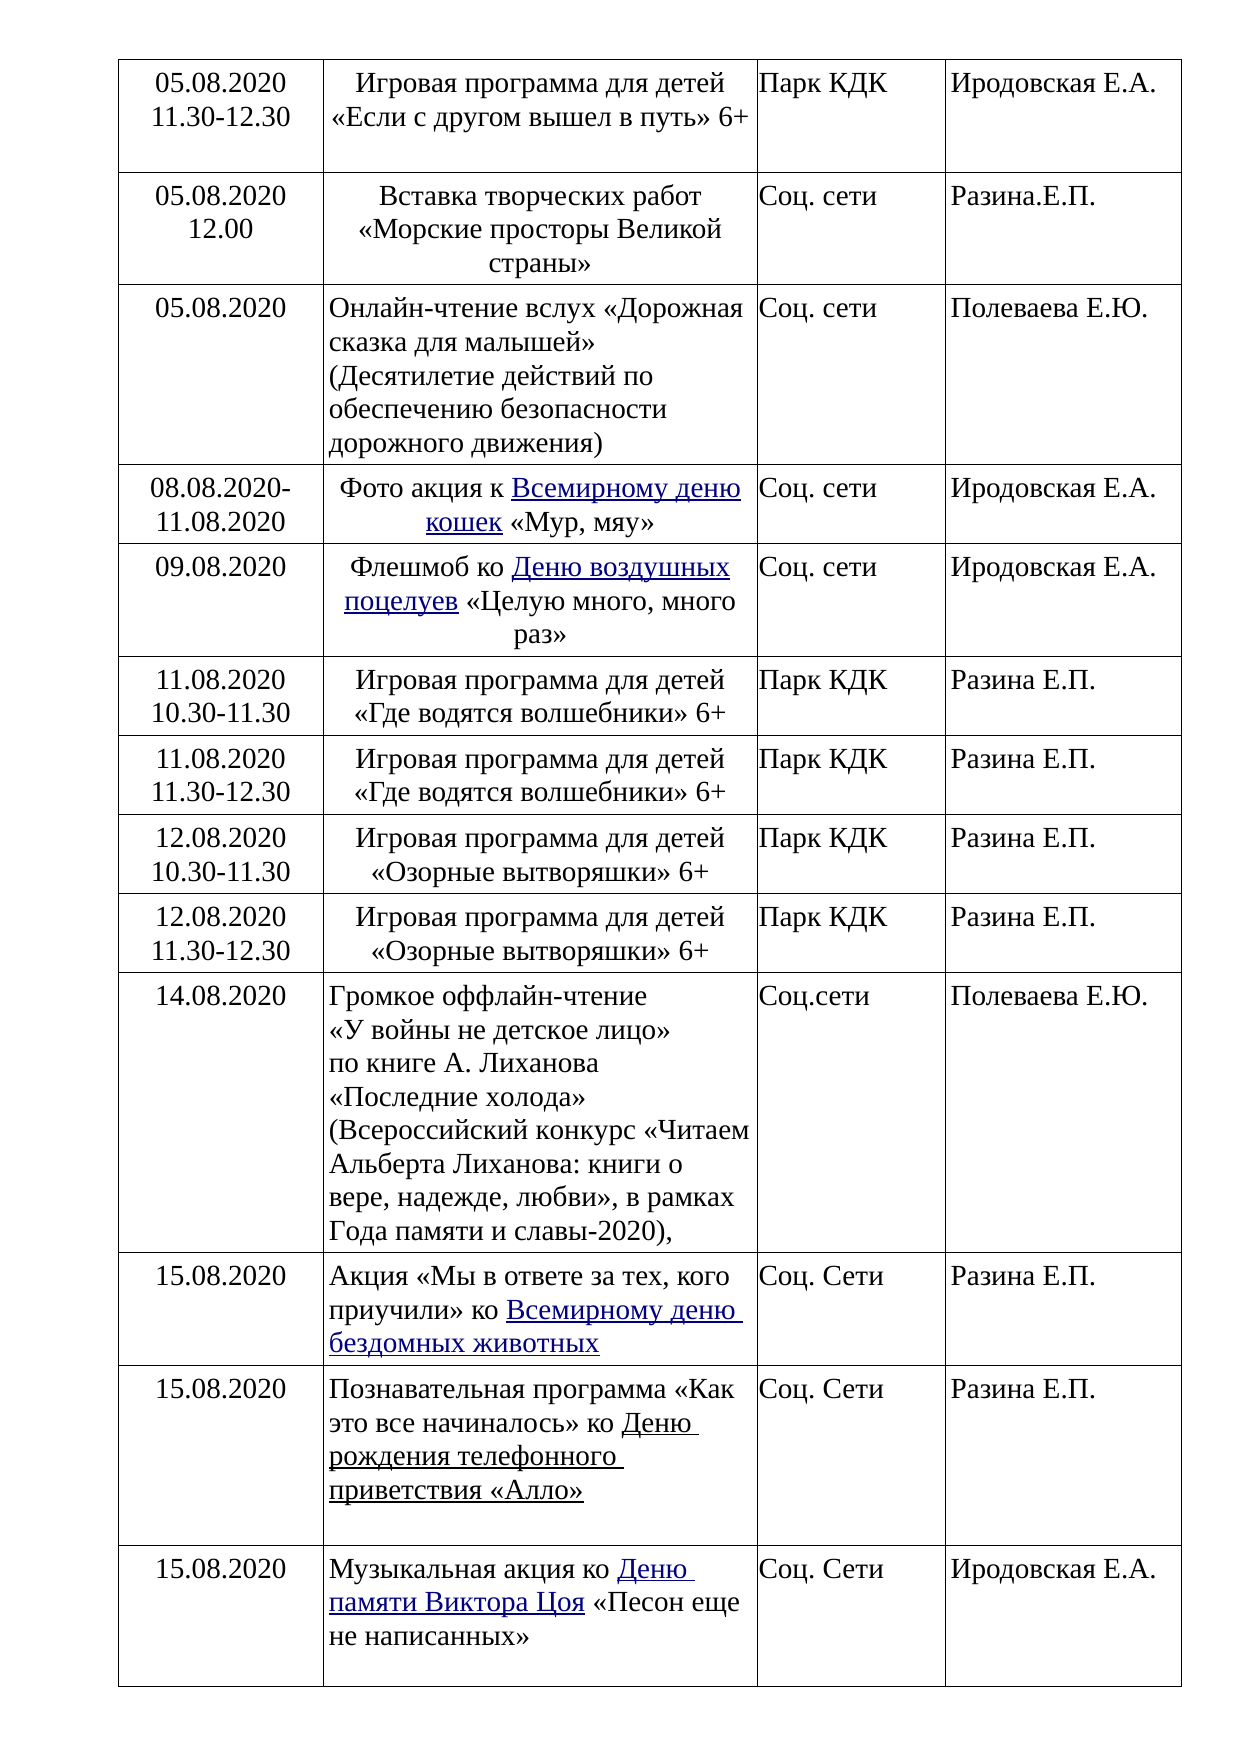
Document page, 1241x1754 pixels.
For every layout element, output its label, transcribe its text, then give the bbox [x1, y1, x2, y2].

table_cell Игровая программа для детей «Где водятся волшебники» 6+ [324, 657, 757, 735]
table_cell Иродовская Е.А. [946, 60, 1181, 172]
table_cell Вставка творческих работ «Морские просторы Великой страны» [324, 173, 757, 284]
table_cell Игровая программа для детей «Где водятся волшебники» 6+ [324, 736, 757, 814]
table_cell 08.08.2020-11.08.2020 [119, 465, 323, 543]
table_cell 14.08.2020 [119, 973, 323, 1252]
table_cell Соц. сети [758, 465, 945, 543]
table_cell Полеваева Е.Ю. [946, 285, 1181, 464]
table_cell 09.08.2020 [119, 544, 323, 656]
table_cell Парк КДК [758, 894, 945, 972]
table_cell Познавательная программа «Как это все начиналось» ко Деню рождения телефонного приветствия «Алло» [324, 1366, 757, 1544]
table_cell Разина Е.П. [946, 736, 1181, 814]
table_cell Парк КДК [758, 60, 945, 172]
table_cell Флешмоб ко Деню воздушных поцелуев «Целую много, много раз» [324, 544, 757, 656]
table_cell Парк КДК [758, 815, 945, 893]
table_cell Громкое оффлайн-чтение «У войны не детское лицо» по книге А. Лиханова «Последние холода» (Всероссийский конкурс «Читаем Альберта Лиханова: книги о вере, надежде, любви», в рамках Года памяти и славы-2020), [324, 973, 757, 1252]
table_cell 15.08.2020 [119, 1546, 323, 1686]
table_cell 15.08.2020 [119, 1366, 323, 1544]
table_cell Музыкальная акция ко Деню памяти Виктора Цоя «Песон еще не написанных» [324, 1546, 757, 1686]
table_cell Разина Е.П. [946, 894, 1181, 972]
table_cell Фото акция к Всемирному деню кошек «Мур, мяу» [324, 465, 757, 543]
table_cell 12.08.2020 10.30-11.30 [119, 815, 323, 893]
table_cell Соц. сети [758, 544, 945, 656]
table_cell Онлайн-чтение вслух «Дорожная сказка для малышей» (Десятилетие действий по обеспечению безопасности дорожного движения) [324, 285, 757, 464]
table_cell Полеваева Е.Ю. [946, 973, 1181, 1252]
table_cell Иродовская Е.А. [946, 1546, 1181, 1686]
table_cell Игровая программа для детей «Озорные вытворяшки» 6+ [324, 894, 757, 972]
table_cell Парк КДК [758, 736, 945, 814]
table_cell Соц. Сети [758, 1366, 945, 1544]
table_cell Соц. сети [758, 173, 945, 284]
table_cell Иродовская Е.А. [946, 544, 1181, 656]
table_cell Игровая программа для детей «Озорные вытворяшки» 6+ [324, 815, 757, 893]
table_cell 05.08.2020 12.00 [119, 173, 323, 284]
table_cell Акция «Мы в ответе за тех, кого приучили» ко Всемирному деню бездомных животных [324, 1253, 757, 1365]
table_cell Разина Е.П. [946, 815, 1181, 893]
table_cell Разина.Е.П. [946, 173, 1181, 284]
table_cell Соц. сети [758, 285, 945, 464]
table_cell Разина Е.П. [946, 1253, 1181, 1365]
table_cell Соц. Сети [758, 1253, 945, 1365]
table_cell Разина Е.П. [946, 1366, 1181, 1544]
table_cell 15.08.2020 [119, 1253, 323, 1365]
table_cell 11.08.2020 11.30-12.30 [119, 736, 323, 814]
table_cell 12.08.2020 11.30-12.30 [119, 894, 323, 972]
table_cell 11.08.2020 10.30-11.30 [119, 657, 323, 735]
table_cell Иродовская Е.А. [946, 465, 1181, 543]
table_cell 05.08.2020 [119, 285, 323, 464]
table_cell Парк КДК [758, 657, 945, 735]
table_cell Соц.сети [758, 973, 945, 1252]
table_cell Игровая программа для детей «Если с другом вышел в путь» 6+ [324, 60, 757, 172]
table_cell Разина Е.П. [946, 657, 1181, 735]
table_cell Соц. Сети [758, 1546, 945, 1686]
table_cell 05.08.2020 11.30-12.30 [119, 60, 323, 172]
